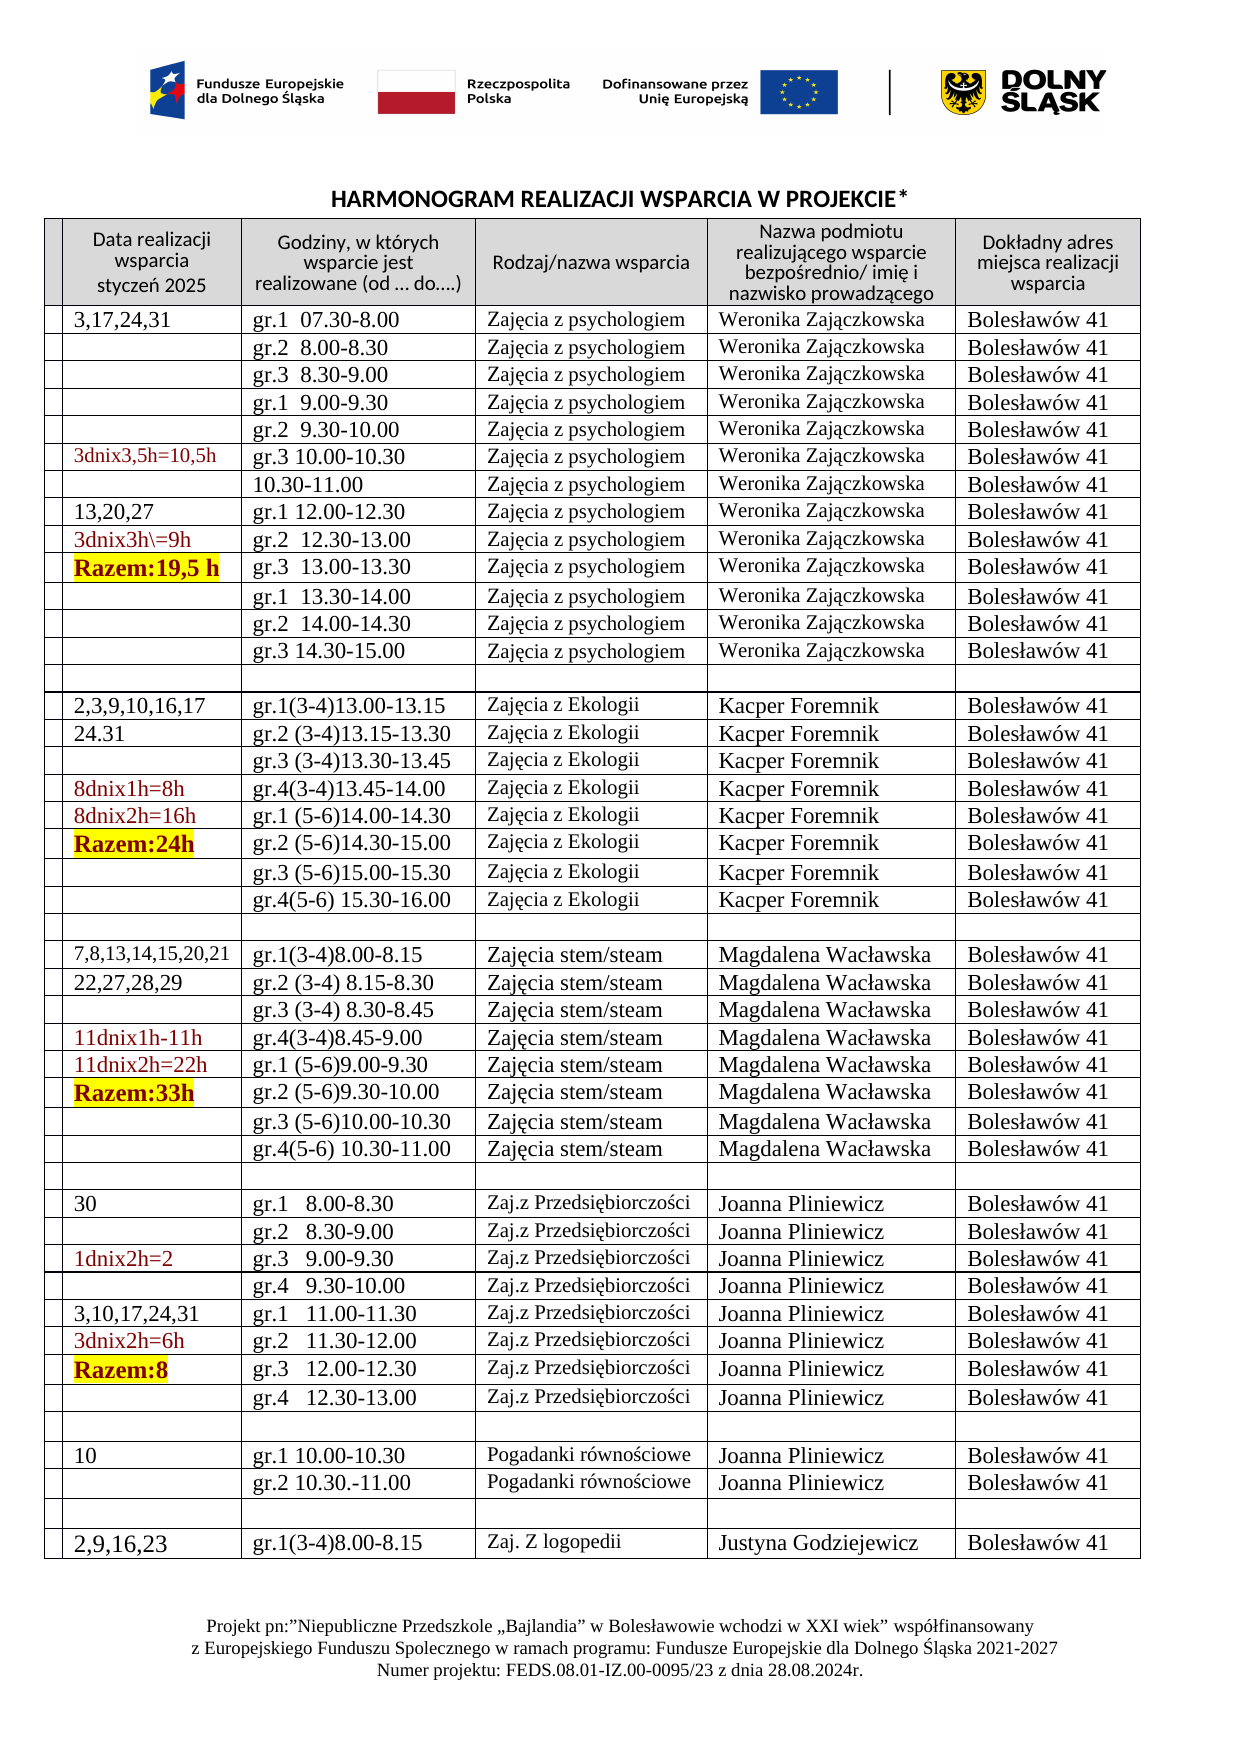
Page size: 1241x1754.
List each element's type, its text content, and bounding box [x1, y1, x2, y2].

table_cell gr.2 12.30-13.00 [242, 526, 475, 552]
table_cell 8dnix1h=8h [63, 775, 241, 801]
table_cell Weronika Zajączkowska [708, 361, 955, 388]
table_cell [45, 526, 62, 552]
table_cell [63, 1273, 241, 1299]
table_cell Zajęcia z Ekologii [476, 747, 707, 773]
table_cell Bolesławów 41 [956, 526, 1140, 552]
table_cell [63, 887, 241, 913]
table_cell [45, 693, 62, 719]
table_cell Zaj.z Przedsiębiorczości [476, 1273, 707, 1299]
table_cell Joanna Pliniewicz [708, 1218, 955, 1244]
table_cell [45, 1163, 62, 1189]
table_cell [45, 720, 62, 746]
table_cell [45, 471, 62, 497]
table_cell Pogadanki równościowe [476, 1469, 707, 1498]
table_cell Razem:24h [63, 829, 241, 858]
table_cell Zajęcia z Ekologii [476, 859, 707, 886]
table_cell gr.1 8.00-8.30 [242, 1190, 475, 1217]
table_cell Zaj.z Przedsiębiorczości [476, 1300, 707, 1326]
table_cell [956, 1163, 1140, 1189]
table_cell gr.1(3-4)13.00-13.15 [242, 693, 475, 719]
table_cell [45, 1469, 62, 1498]
table_cell Bolesławów 41 [956, 1273, 1140, 1299]
table_cell Weronika Zajączkowska [708, 610, 955, 637]
table_cell Zajęcia stem/steam [476, 1108, 707, 1134]
table_cell Justyna Godziejewicz [708, 1529, 955, 1557]
table_cell [45, 859, 62, 886]
table_cell gr.4 12.30-13.00 [242, 1385, 475, 1411]
table_cell Joanna Pliniewicz [708, 1273, 955, 1299]
table_cell gr.3 14.30-15.00 [242, 638, 475, 664]
table_cell Magdalena Wacławska [708, 941, 955, 968]
table_cell Zajęcia z psychologiem [476, 471, 707, 497]
table_cell [45, 1024, 62, 1050]
table_cell [63, 1412, 241, 1441]
table_cell 3,17,24,31 [63, 306, 241, 333]
table_cell 3dnix3h\=9h [63, 526, 241, 552]
table_cell 2,3,9,10,16,17 [63, 693, 241, 719]
table_cell [45, 1412, 62, 1441]
table_cell [45, 1218, 62, 1244]
table_cell gr.3 12.00-12.30 [242, 1355, 475, 1383]
table_cell Weronika Zajączkowska [708, 444, 955, 470]
table_cell [45, 1273, 62, 1299]
table_cell Magdalena Wacławska [708, 1024, 955, 1050]
table_cell gr.3 (3-4)13.30-13.45 [242, 747, 475, 773]
table_cell [708, 665, 955, 691]
table_cell Bolesławów 41 [956, 1190, 1140, 1217]
table_cell [45, 1327, 62, 1354]
table_cell 30 [63, 1190, 241, 1217]
table_cell Bolesławów 41 [956, 553, 1140, 582]
table_cell [63, 1136, 241, 1162]
table_cell 3,10,17,24,31 [63, 1300, 241, 1326]
table_cell [45, 306, 62, 333]
table_cell [45, 1136, 62, 1162]
table_cell 3dnix3,5h=10,5h [63, 444, 241, 470]
table_cell Razem:8 [63, 1355, 241, 1383]
table_cell Weronika Zajączkowska [708, 416, 955, 442]
table_cell 13,20,27 [63, 498, 241, 524]
table_cell Bolesławów 41 [956, 361, 1140, 388]
table_cell gr.2 (3-4) 8.15-8.30 [242, 969, 475, 995]
table_cell 10 [63, 1442, 241, 1468]
table_cell Razem:33h [63, 1078, 241, 1107]
table_cell gr.4(3-4)13.45-14.00 [242, 775, 475, 801]
table_cell Magdalena Wacławska [708, 1108, 955, 1134]
table_cell gr.1 9.00-9.30 [242, 389, 475, 415]
table_cell Bolesławów 41 [956, 583, 1140, 609]
table_header Dokładny adres miejsca realizacji wsparcia [956, 219, 1140, 305]
table_cell Joanna Pliniewicz [708, 1355, 955, 1383]
table_cell Bolesławów 41 [956, 638, 1140, 664]
table_cell Bolesławów 41 [956, 1469, 1140, 1498]
table_cell Joanna Pliniewicz [708, 1190, 955, 1217]
table_cell [476, 1163, 707, 1189]
table_cell Kacper Foremnik [708, 775, 955, 801]
table_header Rodzaj/nazwa wsparcia [476, 219, 707, 305]
table_cell [63, 583, 241, 609]
table_cell Zajęcia z Ekologii [476, 693, 707, 719]
table_cell gr.2 8.30-9.00 [242, 1218, 475, 1244]
table_cell Bolesławów 41 [956, 1218, 1140, 1244]
table_cell Weronika Zajączkowska [708, 526, 955, 552]
table_cell Zaj.z Przedsiębiorczości [476, 1190, 707, 1217]
table_cell Magdalena Wacławska [708, 1136, 955, 1162]
table_cell gr.4(5-6) 15.30-16.00 [242, 887, 475, 913]
table_cell Bolesławów 41 [956, 389, 1140, 415]
table_cell [45, 1108, 62, 1134]
table_cell Kacper Foremnik [708, 802, 955, 828]
table_cell Weronika Zajączkowska [708, 389, 955, 415]
table_cell Razem:19,5 h [63, 553, 241, 582]
table_cell Zajęcia z psychologiem [476, 334, 707, 360]
table_cell 11dnix1h-11h [63, 1024, 241, 1050]
table_cell Zajęcia z psychologiem [476, 583, 707, 609]
table_cell Zajęcia stem/steam [476, 996, 707, 1022]
table_cell [63, 747, 241, 773]
table_cell Joanna Pliniewicz [708, 1245, 955, 1271]
table_cell [45, 1442, 62, 1468]
table_cell Bolesławów 41 [956, 1108, 1140, 1134]
table_cell [242, 665, 475, 691]
table_cell Zajęcia z psychologiem [476, 306, 707, 333]
table_cell gr.3 (5-6)15.00-15.30 [242, 859, 475, 886]
table_cell Bolesławów 41 [956, 1245, 1140, 1271]
table_cell Bolesławów 41 [956, 1024, 1140, 1050]
table_cell Zajęcia z psychologiem [476, 553, 707, 582]
table_cell Bolesławów 41 [956, 1529, 1140, 1557]
table_cell gr.4(5-6) 10.30-11.00 [242, 1136, 475, 1162]
table_cell [45, 361, 62, 388]
table_cell gr.1 11.00-11.30 [242, 1300, 475, 1326]
table_cell 2,9,16,23 [63, 1529, 241, 1557]
table_cell Bolesławów 41 [956, 1355, 1140, 1383]
table_cell [956, 1412, 1140, 1441]
table_cell [45, 334, 62, 360]
table_cell Zaj.z Przedsiębiorczości [476, 1218, 707, 1244]
table_cell [63, 665, 241, 691]
table_cell Bolesławów 41 [956, 334, 1140, 360]
table_cell [708, 1499, 955, 1528]
table_cell 3dnix2h=6h [63, 1327, 241, 1354]
table_cell Bolesławów 41 [956, 1385, 1140, 1411]
table_cell Magdalena Wacławska [708, 1051, 955, 1077]
table_cell Joanna Pliniewicz [708, 1469, 955, 1498]
table_cell Zaj.z Przedsiębiorczości [476, 1385, 707, 1411]
table_cell [242, 1412, 475, 1441]
table_cell gr.3 13.00-13.30 [242, 553, 475, 582]
table_cell 7,8,13,14,15,20,21 [63, 941, 241, 968]
table_cell [45, 610, 62, 637]
text HARMONOGRAM REALIZACJI WSPARCIA W PROJEKCIE* [148, 183, 1092, 213]
table_cell Zajęcia z Ekologii [476, 775, 707, 801]
table_cell Zajęcia stem/steam [476, 1078, 707, 1107]
table_cell [476, 914, 707, 940]
table_cell Bolesławów 41 [956, 693, 1140, 719]
table_cell gr.4 9.30-10.00 [242, 1273, 475, 1299]
table_cell [45, 638, 62, 664]
table_cell [63, 334, 241, 360]
table_cell [242, 1499, 475, 1528]
table_cell Bolesławów 41 [956, 802, 1140, 828]
table_cell [476, 1499, 707, 1528]
table_cell 24,31 [63, 720, 241, 746]
table_cell 22,27,28,29 [63, 969, 241, 995]
table_cell gr.2 (3-4)13.15-13.30 [242, 720, 475, 746]
table_cell Zajęcia stem/steam [476, 969, 707, 995]
table_cell Zajęcia z Ekologii [476, 720, 707, 746]
table_cell [45, 498, 62, 524]
table_cell Bolesławów 41 [956, 969, 1140, 995]
table_cell Zajęcia z psychologiem [476, 389, 707, 415]
table_cell Bolesławów 41 [956, 829, 1140, 858]
table_cell 1dnix2h=2 [63, 1245, 241, 1271]
table_cell [63, 361, 241, 388]
table_header Lp. [45, 219, 62, 305]
table_cell gr.1 10.00-10.30 [242, 1442, 475, 1468]
table_cell [45, 775, 62, 801]
table_cell Bolesławów 41 [956, 1051, 1140, 1077]
table_cell Zajęcia z psychologiem [476, 610, 707, 637]
table_cell Bolesławów 41 [956, 610, 1140, 637]
table_cell [63, 1499, 241, 1528]
table_cell [63, 638, 241, 664]
table_cell Weronika Zajączkowska [708, 498, 955, 524]
table_cell Magdalena Wacławska [708, 1078, 955, 1107]
table_cell Weronika Zajączkowska [708, 553, 955, 582]
table_cell gr.2 8.00-8.30 [242, 334, 475, 360]
table_cell [45, 996, 62, 1022]
table_cell [45, 941, 62, 968]
table_cell [45, 1529, 62, 1557]
table_cell [708, 1163, 955, 1189]
table_cell [63, 1218, 241, 1244]
table_cell [63, 389, 241, 415]
table_cell gr.1 13.30-14.00 [242, 583, 475, 609]
table_cell [476, 665, 707, 691]
table_cell [63, 859, 241, 886]
table_cell gr.1(3-4)8.00-8.15 [242, 941, 475, 968]
table_cell Joanna Pliniewicz [708, 1327, 955, 1354]
table_cell Zajęcia stem/steam [476, 1024, 707, 1050]
table_cell Joanna Pliniewicz [708, 1385, 955, 1411]
table_cell Bolesławów 41 [956, 996, 1140, 1022]
table_cell Bolesławów 41 [956, 444, 1140, 470]
table_cell [45, 553, 62, 582]
table_cell gr.2 9.30-10.00 [242, 416, 475, 442]
table_cell [45, 969, 62, 995]
table_cell Weronika Zajączkowska [708, 638, 955, 664]
table_header Data realizacji wsparcia styczeń 2025 [63, 219, 241, 305]
table_cell [45, 1078, 62, 1107]
table_cell Bolesławów 41 [956, 471, 1140, 497]
table_cell Zajęcia z psychologiem [476, 638, 707, 664]
table_cell [708, 914, 955, 940]
table_cell gr.1 (5-6)14.00-14.30 [242, 802, 475, 828]
table_cell Magdalena Wacławska [708, 996, 955, 1022]
table_cell Zaj.z Przedsiębiorczości [476, 1355, 707, 1383]
table_cell gr.2 11.30-12.00 [242, 1327, 475, 1354]
table_cell Zajęcia stem/steam [476, 1136, 707, 1162]
table_cell [45, 747, 62, 773]
table_cell [45, 1300, 62, 1326]
table_cell Zaj. Z logopedii [476, 1529, 707, 1557]
table_cell Bolesławów 41 [956, 306, 1140, 333]
table_cell Weronika Zajączkowska [708, 306, 955, 333]
table_cell [45, 1385, 62, 1411]
table_cell Zajęcia z psychologiem [476, 526, 707, 552]
table_cell [956, 1499, 1140, 1528]
table_cell gr.1 (5-6)9.00-9.30 [242, 1051, 475, 1077]
table_cell gr.3 10.00-10.30 [242, 444, 475, 470]
table_cell [242, 1163, 475, 1189]
table_cell Bolesławów 41 [956, 416, 1140, 442]
table_cell [63, 1385, 241, 1411]
table_cell [63, 914, 241, 940]
table_cell 11dnix2h=22h [63, 1051, 241, 1077]
table_cell Zajęcia z Ekologii [476, 802, 707, 828]
table_cell [956, 665, 1140, 691]
table_cell Bolesławów 41 [956, 1136, 1140, 1162]
table_cell [45, 887, 62, 913]
table_cell gr.3 (5-6)10.00-10.30 [242, 1108, 475, 1134]
table_cell Kacper Foremnik [708, 887, 955, 913]
table_cell [45, 1190, 62, 1217]
table_cell Pogadanki równościowe [476, 1442, 707, 1468]
table_cell Zajęcia z Ekologii [476, 829, 707, 858]
table_cell [45, 665, 62, 691]
table_header Godziny, w których wsparcie jest realizowane (od … do….) [242, 219, 475, 305]
table_cell Zajęcia stem/steam [476, 941, 707, 968]
table_cell gr.1 07.30-8.00 [242, 306, 475, 333]
table_cell Bolesławów 41 [956, 775, 1140, 801]
table_cell Joanna Pliniewicz [708, 1442, 955, 1468]
table_cell [956, 914, 1140, 940]
table_cell Zajęcia z psychologiem [476, 444, 707, 470]
table_cell Bolesławów 41 [956, 1442, 1140, 1468]
table_cell Zajęcia z psychologiem [476, 416, 707, 442]
table_cell [63, 1469, 241, 1498]
table_cell Kacper Foremnik [708, 859, 955, 886]
table_cell Bolesławów 41 [956, 1300, 1140, 1326]
table_cell gr.3 (3-4) 8.30-8.45 [242, 996, 475, 1022]
table_cell [45, 1499, 62, 1528]
table_cell 6 [45, 802, 62, 828]
table_cell gr.1 12.00-12.30 [242, 498, 475, 524]
table_cell Zaj.z Przedsiębiorczości [476, 1245, 707, 1271]
table_cell Kacper Foremnik [708, 693, 955, 719]
table_cell [476, 1412, 707, 1441]
table_header Nazwa podmiotu realizującego wsparcie bezpośrednio/ imię i nazwisko prowadzącego [708, 219, 955, 305]
table_cell Weronika Zajączkowska [708, 334, 955, 360]
table_cell [45, 389, 62, 415]
table_cell Magdalena Wacławska [708, 969, 955, 995]
table_cell Bolesławów 41 [956, 859, 1140, 886]
table_cell [45, 829, 62, 858]
picture [133, 46, 1107, 134]
table_cell [63, 1108, 241, 1134]
table_cell 8dnix2h=16h [63, 802, 241, 828]
table_cell [63, 1163, 241, 1189]
table_cell Kacper Foremnik [708, 829, 955, 858]
table_cell Weronika Zajączkowska [708, 471, 955, 497]
table_cell Kacper Foremnik [708, 747, 955, 773]
table_cell [45, 1355, 62, 1383]
table_cell gr.2 14.00-14.30 [242, 610, 475, 637]
table_cell Joanna Pliniewicz [708, 1300, 955, 1326]
table_cell Bolesławów 41 [956, 941, 1140, 968]
table_cell Zajęcia z psychologiem [476, 361, 707, 388]
table_cell gr.2 (5-6)14.30-15.00 [242, 829, 475, 858]
table_cell gr.3 8.30-9.00 [242, 361, 475, 388]
table_cell [45, 583, 62, 609]
table_cell [45, 444, 62, 470]
table_cell gr.3 9.00-9.30 [242, 1245, 475, 1271]
table_cell Bolesławów 41 [956, 1327, 1140, 1354]
table_cell 10.30-11.00 [242, 471, 475, 497]
table_cell [63, 416, 241, 442]
table_cell Bolesławów 41 [956, 887, 1140, 913]
table_cell [63, 610, 241, 637]
table_cell [63, 996, 241, 1022]
table_cell Zaj.z Przedsiębiorczości [476, 1327, 707, 1354]
table_cell gr.2 10.30.-11.00 [242, 1469, 475, 1498]
table_cell [45, 416, 62, 442]
table_cell Bolesławów 41 [956, 747, 1140, 773]
table_cell gr.1(3-4)8.00-8.15 [242, 1529, 475, 1557]
table_cell Zajęcia z psychologiem [476, 498, 707, 524]
table_cell Zajęcia stem/steam [476, 1051, 707, 1077]
table_cell [708, 1412, 955, 1441]
table_cell gr.4(3-4)8.45-9.00 [242, 1024, 475, 1050]
table_cell [45, 914, 62, 940]
table_cell Zajęcia z Ekologii [476, 887, 707, 913]
table_cell [242, 914, 475, 940]
table_cell Bolesławów 41 [956, 498, 1140, 524]
table_cell [63, 471, 241, 497]
table_cell Bolesławów 41 [956, 1078, 1140, 1107]
table_cell Kacper Foremnik [708, 720, 955, 746]
table_cell [45, 1051, 62, 1077]
table_cell Weronika Zajączkowska [708, 583, 955, 609]
table_cell gr.2 (5-6)9.30-10.00 [242, 1078, 475, 1107]
table_cell [45, 1245, 62, 1271]
table_cell Bolesławów 41 [956, 720, 1140, 746]
